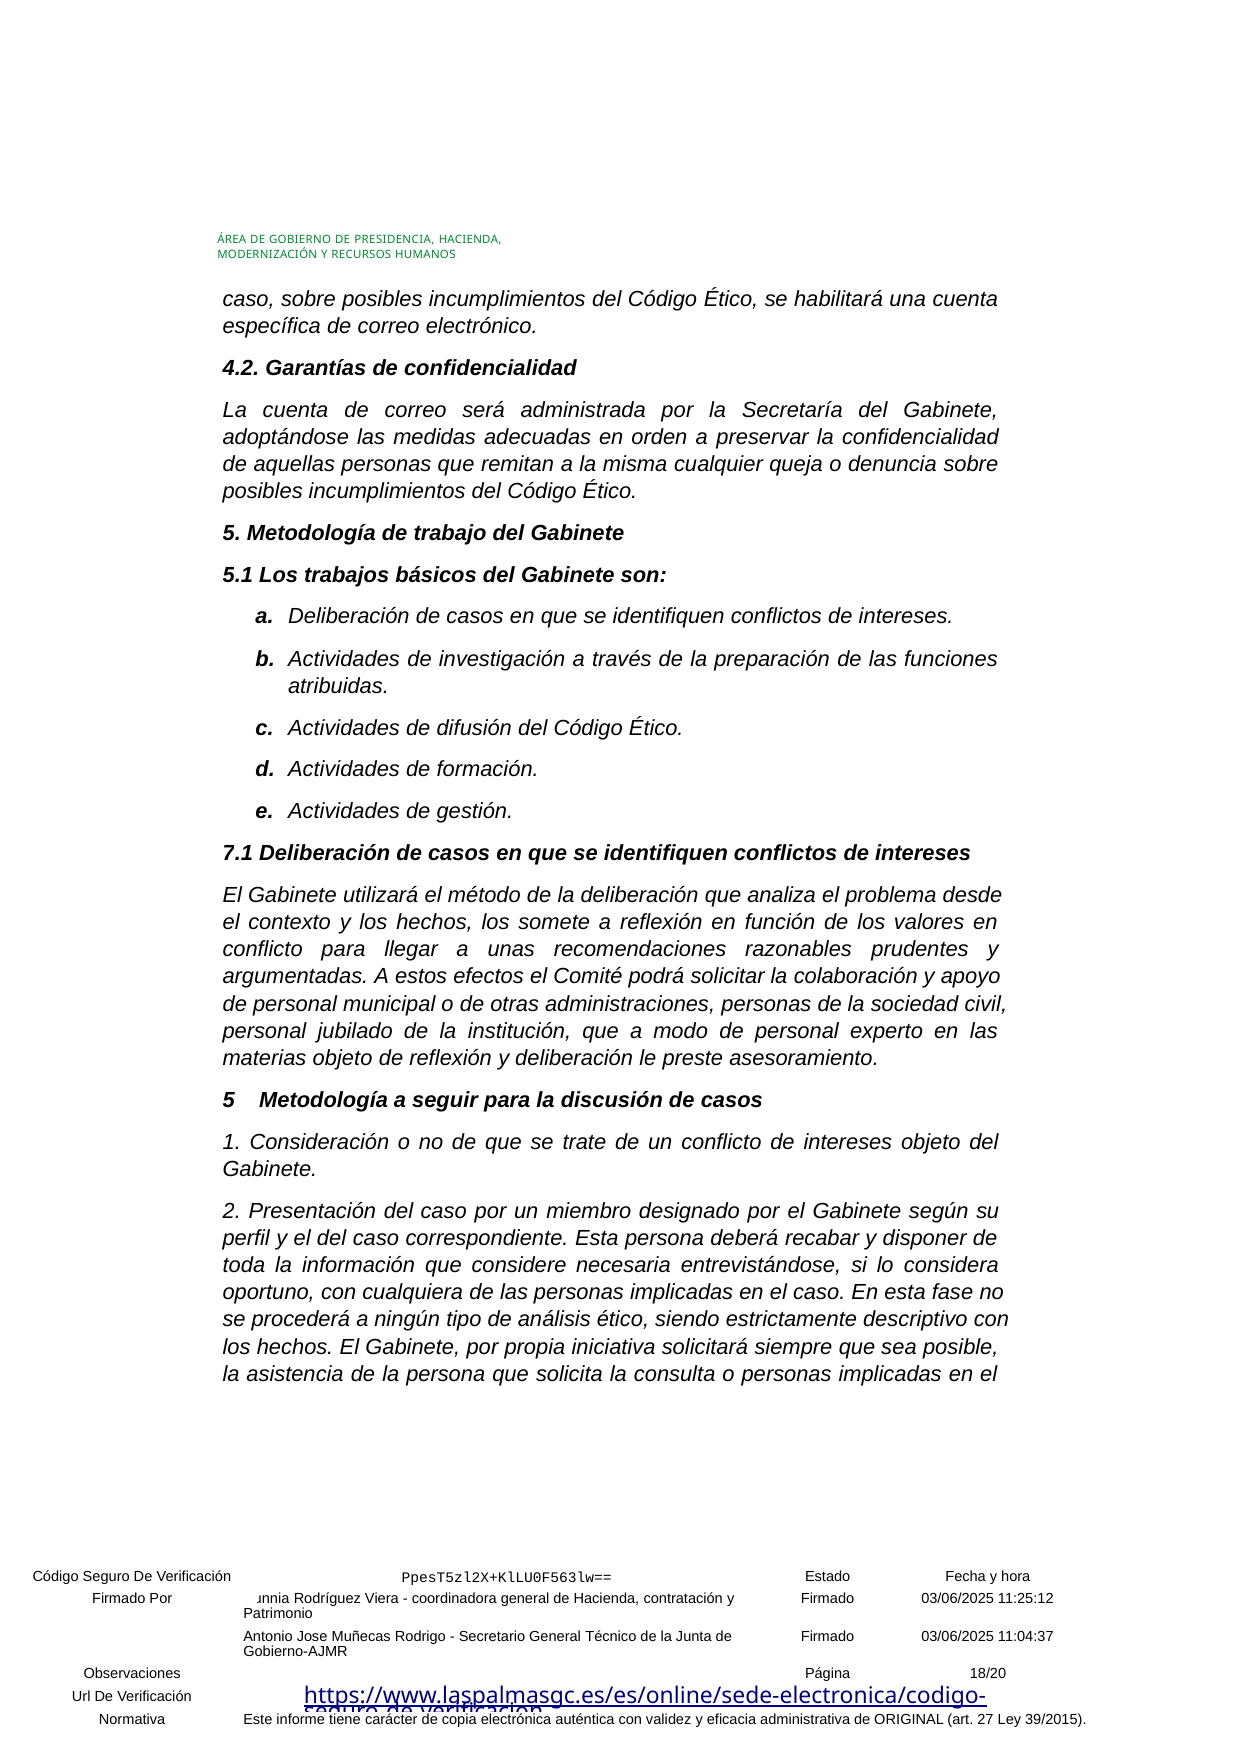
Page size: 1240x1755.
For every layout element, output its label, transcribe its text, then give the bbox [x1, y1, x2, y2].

text Firmado [801, 1591, 876, 1607]
text 4 [222, 371, 234, 380]
text c. Actividades de difusión del Código Ético. [255, 715, 709, 740]
text .1 Deliberación de casos en que se identifiquen conflictos de intereses [234, 841, 996, 865]
text personal jubilado de la institución, que a modo de personal experto en las [222, 1019, 1024, 1043]
text los hechos. El Gabinete, por propia iniciativa solicitará siempre que sea posible, [222, 1334, 1024, 1359]
text Firmado Por [92, 1591, 257, 1607]
text https://www.laspalmasgc.es/es/online/sede-electronica/codigo-seguro-de-verificacion [540, 1690, 1055, 1712]
text Antonio Jose Muñecas Rodrigo - Secretario General Técnico de la Junta de [243, 1628, 757, 1645]
text Este informe tiene carácter de copia electrónica auténtica con validez y eficacia administrativa de ORIGINAL (art. 27 Ley 39/2015). [243, 1712, 1113, 1728]
text adoptándose las medidas adecuadas en orden a preservar la confidencialidad [222, 425, 1024, 449]
text Estado [805, 1568, 872, 1584]
text a. Deliberación de casos en que se identifiquen conflictos de intereses. [255, 604, 978, 629]
text toda la información que considere necesaria entrevistándose, si lo considera [222, 1253, 1024, 1277]
text de personal municipal o de otras administraciones, personas de la sociedad civil, [222, 991, 1024, 1016]
text Normativa [99, 1712, 214, 1728]
text Gabinete. [222, 1156, 342, 1181]
text 5 [222, 527, 234, 545]
text 5 [222, 521, 234, 538]
text . Consideración o no de que se trate de un conflicto de intereses objeto del [234, 1129, 1023, 1154]
text se procederá a ningún tipo de análisis ético, siendo estrictamente descriptivo con [222, 1307, 1024, 1332]
text https://www.laspalmasgc.es/es/online/sede-electronica/codigo-seguro-de-verificacion [338, 1690, 468, 1705]
text El Gabinete utilizará el método de la deliberación que analiza el problema desde [222, 883, 1024, 907]
text b. Actividades de investigación a través de la preparación de las funciones [255, 646, 1023, 671]
text 7 [222, 841, 234, 865]
text 5 [222, 569, 234, 587]
text oportuno, con cualquiera de las personas implicadas en el caso. En esta fase no [222, 1280, 1024, 1304]
text e. Actividades de gestión. [255, 799, 538, 823]
text de aquellas personas que remitan a la misma cualquier queja o denuncia sobre [222, 452, 1024, 477]
text .2 Metodología a seguir para la discusión de casos [259, 1088, 788, 1112]
text PpesT5zl2X+KlLU0F563lw== [401, 1569, 636, 1586]
text https://www.laspalmasgc.es/es/online/sede-electronica/codigo-seguro-de-verificacion [556, 1690, 960, 1705]
text . Presentación del caso por un miembro designado por el Gabinete según su [234, 1198, 1024, 1223]
text 2 [222, 1198, 234, 1216]
text la asistencia de la persona que solicita la consulta o personas implicadas en el [222, 1362, 1024, 1386]
text Gobierno-AJMR [243, 1645, 757, 1659]
text 5 [222, 1088, 259, 1112]
text atribuidas. [288, 673, 414, 698]
text 1 [222, 1129, 234, 1154]
text 5 [222, 563, 234, 580]
text . Metodología de trabajo del Gabinete [234, 521, 649, 545]
text 03/06/2025 11:04:37 [921, 1628, 1077, 1645]
text ÁREA DE GOBIERNO DE PRESIDENCIA, HACIENDA, [217, 231, 577, 246]
text específica de correo electrónico. [222, 314, 1023, 338]
text d. Actividades de formación. [255, 757, 709, 781]
text el contexto y los hechos, los somete a reflexión en función de los valores en [222, 910, 1024, 934]
text Dunnia Rodríguez Viera - coordinadora general de Hacienda, contratación y [257, 1591, 759, 1607]
text La cuenta de correo será administrada por la Secretaría del Gabinete, [222, 397, 1024, 422]
text caso, sobre posibles incumplimientos del Código Ético, se habilitará una cuenta [222, 287, 1023, 311]
text argumentadas. A estos efectos el Comité podrá solicitar la colaboración y apoyo [222, 964, 1024, 989]
text posibles incumplimientos del Código Ético. [222, 479, 1024, 503]
text Página [805, 1666, 876, 1682]
text Observaciones [83, 1666, 214, 1682]
text MODERNIZACIÓN Y RECURSOS HUMANOS [217, 246, 577, 262]
text .2. Garantías de confidencialidad [234, 356, 602, 380]
text materias objeto de reflexión y deliberación le preste asesoramiento. [222, 1046, 1024, 1070]
text 2 [222, 1208, 234, 1223]
text 4 [222, 356, 234, 369]
text Firmado [801, 1628, 876, 1645]
text perfil y el del caso correspondiente. Esta persona deberá recabar y disponer de [222, 1226, 1024, 1250]
text Url De Verificación [72, 1689, 214, 1705]
text 03/06/2025 11:25:12 [921, 1591, 1077, 1607]
text 18/20 [969, 1666, 1077, 1682]
text Patrimonio [243, 1607, 759, 1622]
text Código Seguro De Verificación [32, 1568, 257, 1584]
text Fecha y hora [945, 1568, 1052, 1584]
text conflicto para llegar a unas recomendaciones razonables prudentes y [222, 937, 1024, 962]
text .1 Los trabajos básicos del Gabinete son: [234, 563, 691, 587]
